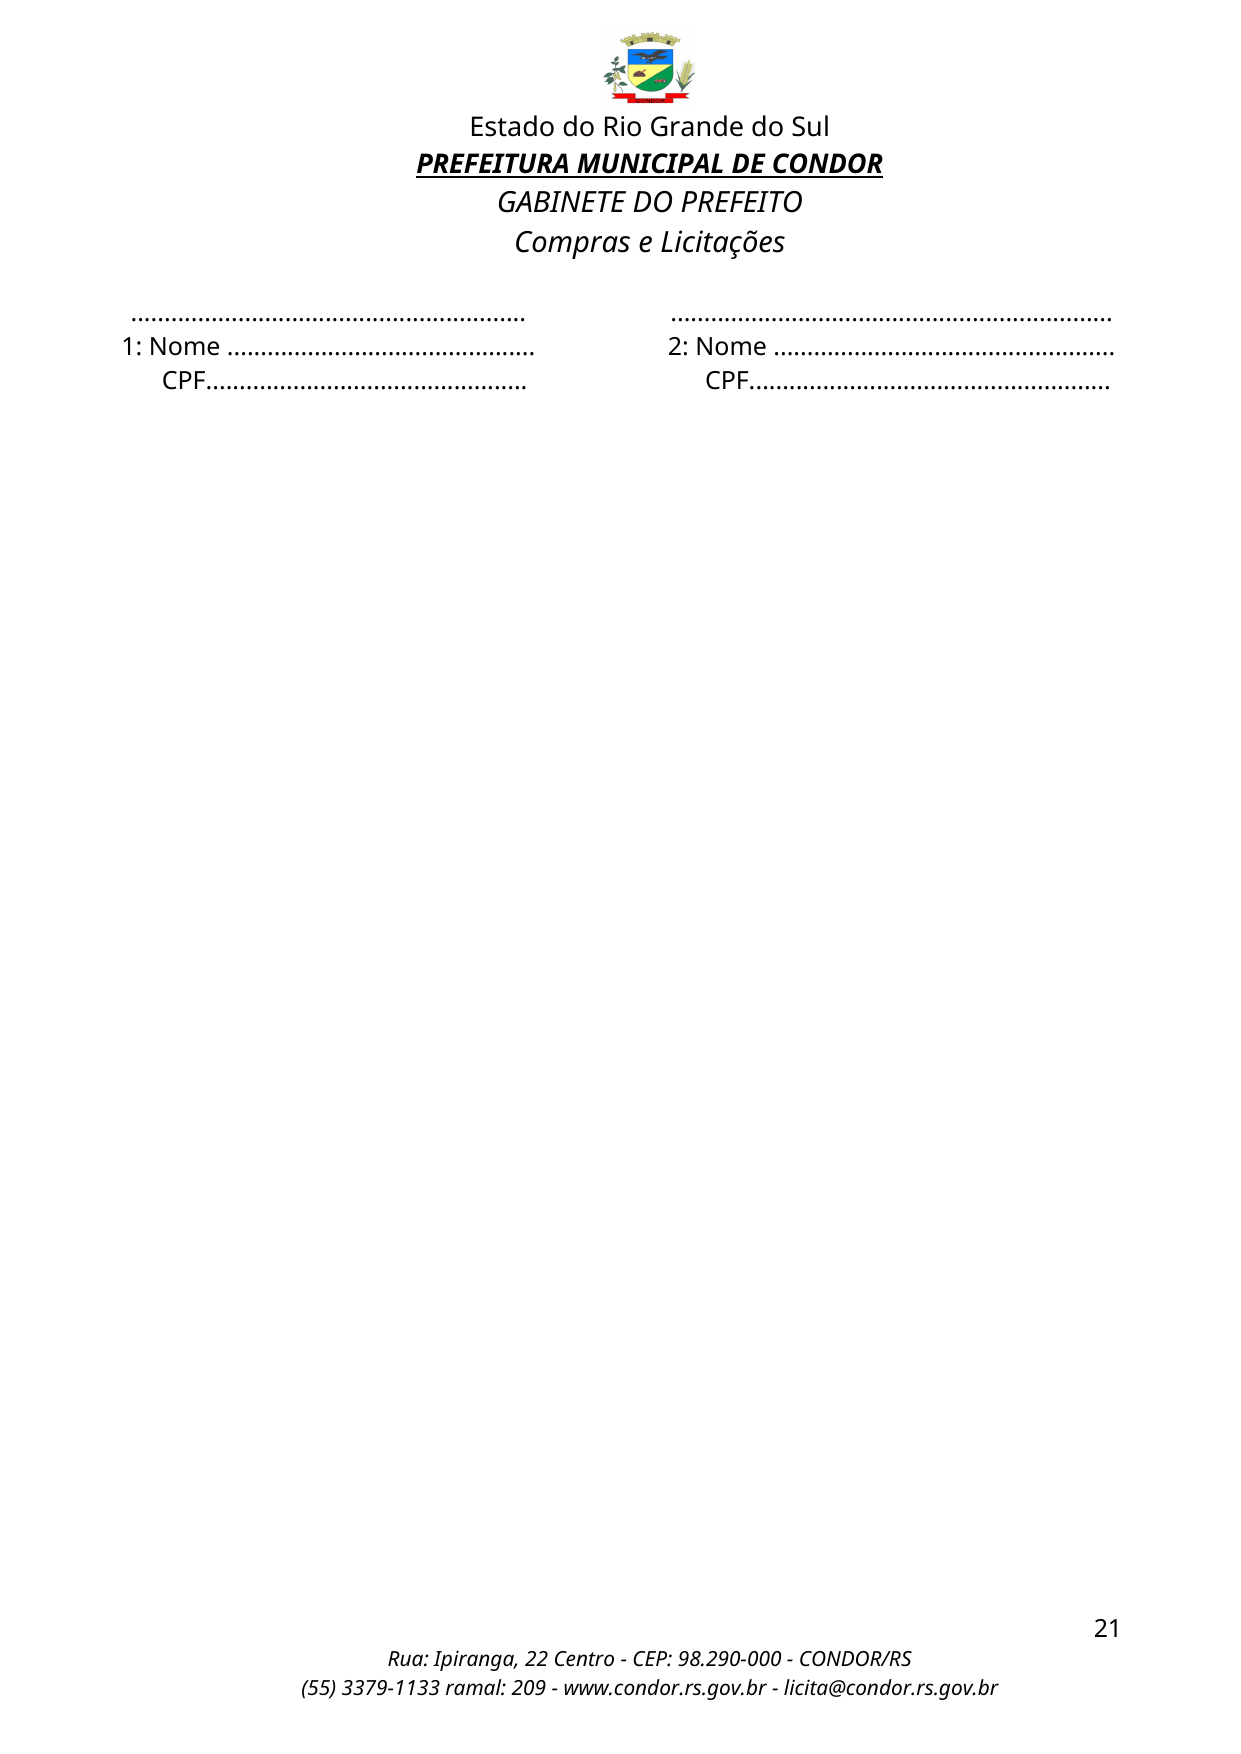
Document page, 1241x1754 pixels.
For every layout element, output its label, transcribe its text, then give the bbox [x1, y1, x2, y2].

picture [602, 29, 698, 108]
table_header ........................................................... 1: Nome .............................................. CPF................................................ [46, 295, 610, 424]
table_header .................................................................. 2: Nome ................................................... CPF...................................................... [610, 295, 1173, 424]
